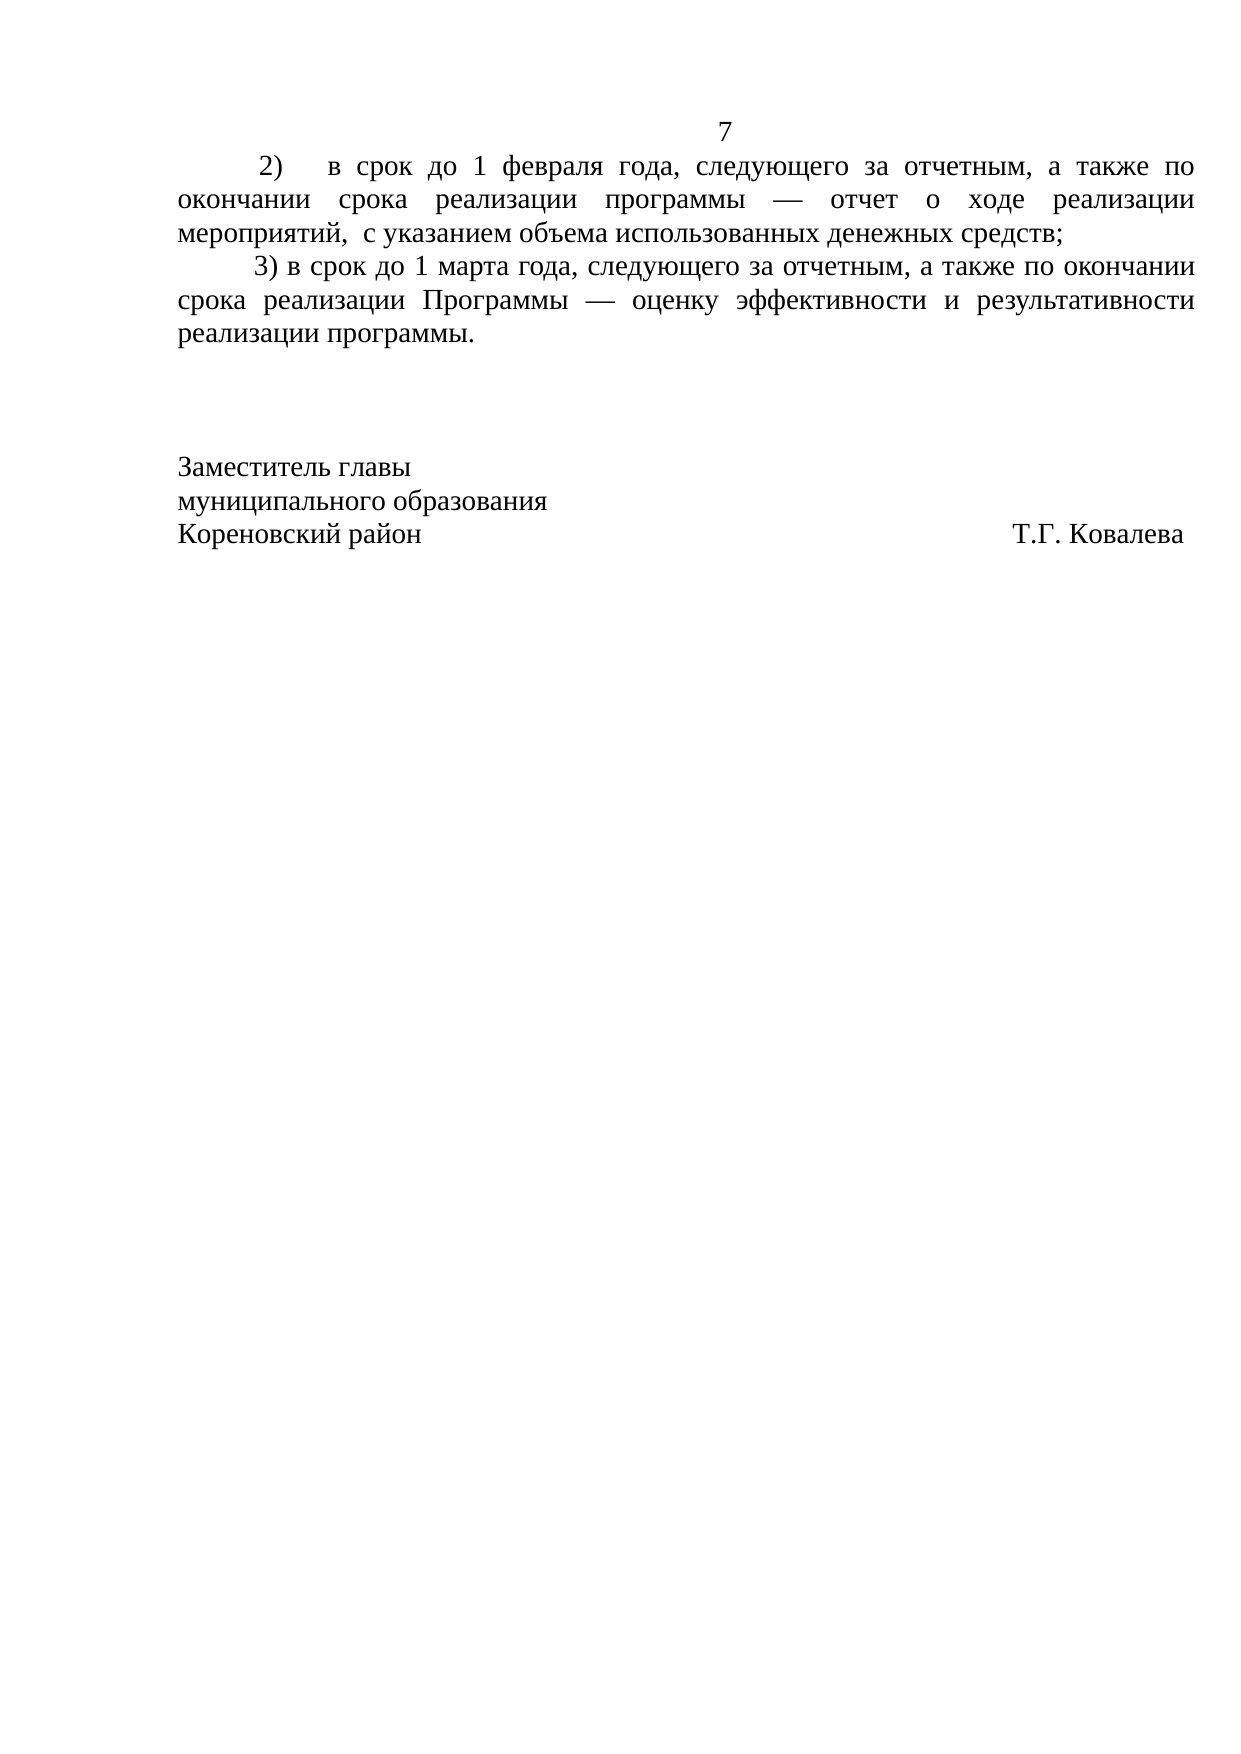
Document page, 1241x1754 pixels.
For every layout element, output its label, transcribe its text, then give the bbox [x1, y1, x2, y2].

text муниципального образования [177, 483, 1196, 517]
text 7 [177, 114, 1196, 148]
list в срок до 1 февраля года, следующего за отчетным, а также по окончании срока реализации программы — отчет о ходе реализации мероприятий, с указанием объема использованных денежных средств; [177, 148, 1196, 248]
text Кореновский район Т.Г. Ковалева [177, 517, 1196, 550]
text Заместитель главы [177, 449, 1196, 483]
text 3) в срок до 1 марта года, следующего за отчетным, а также по окончании срока реализации Программы — оценку эффективности и результативности реализации программы. [177, 248, 1196, 349]
